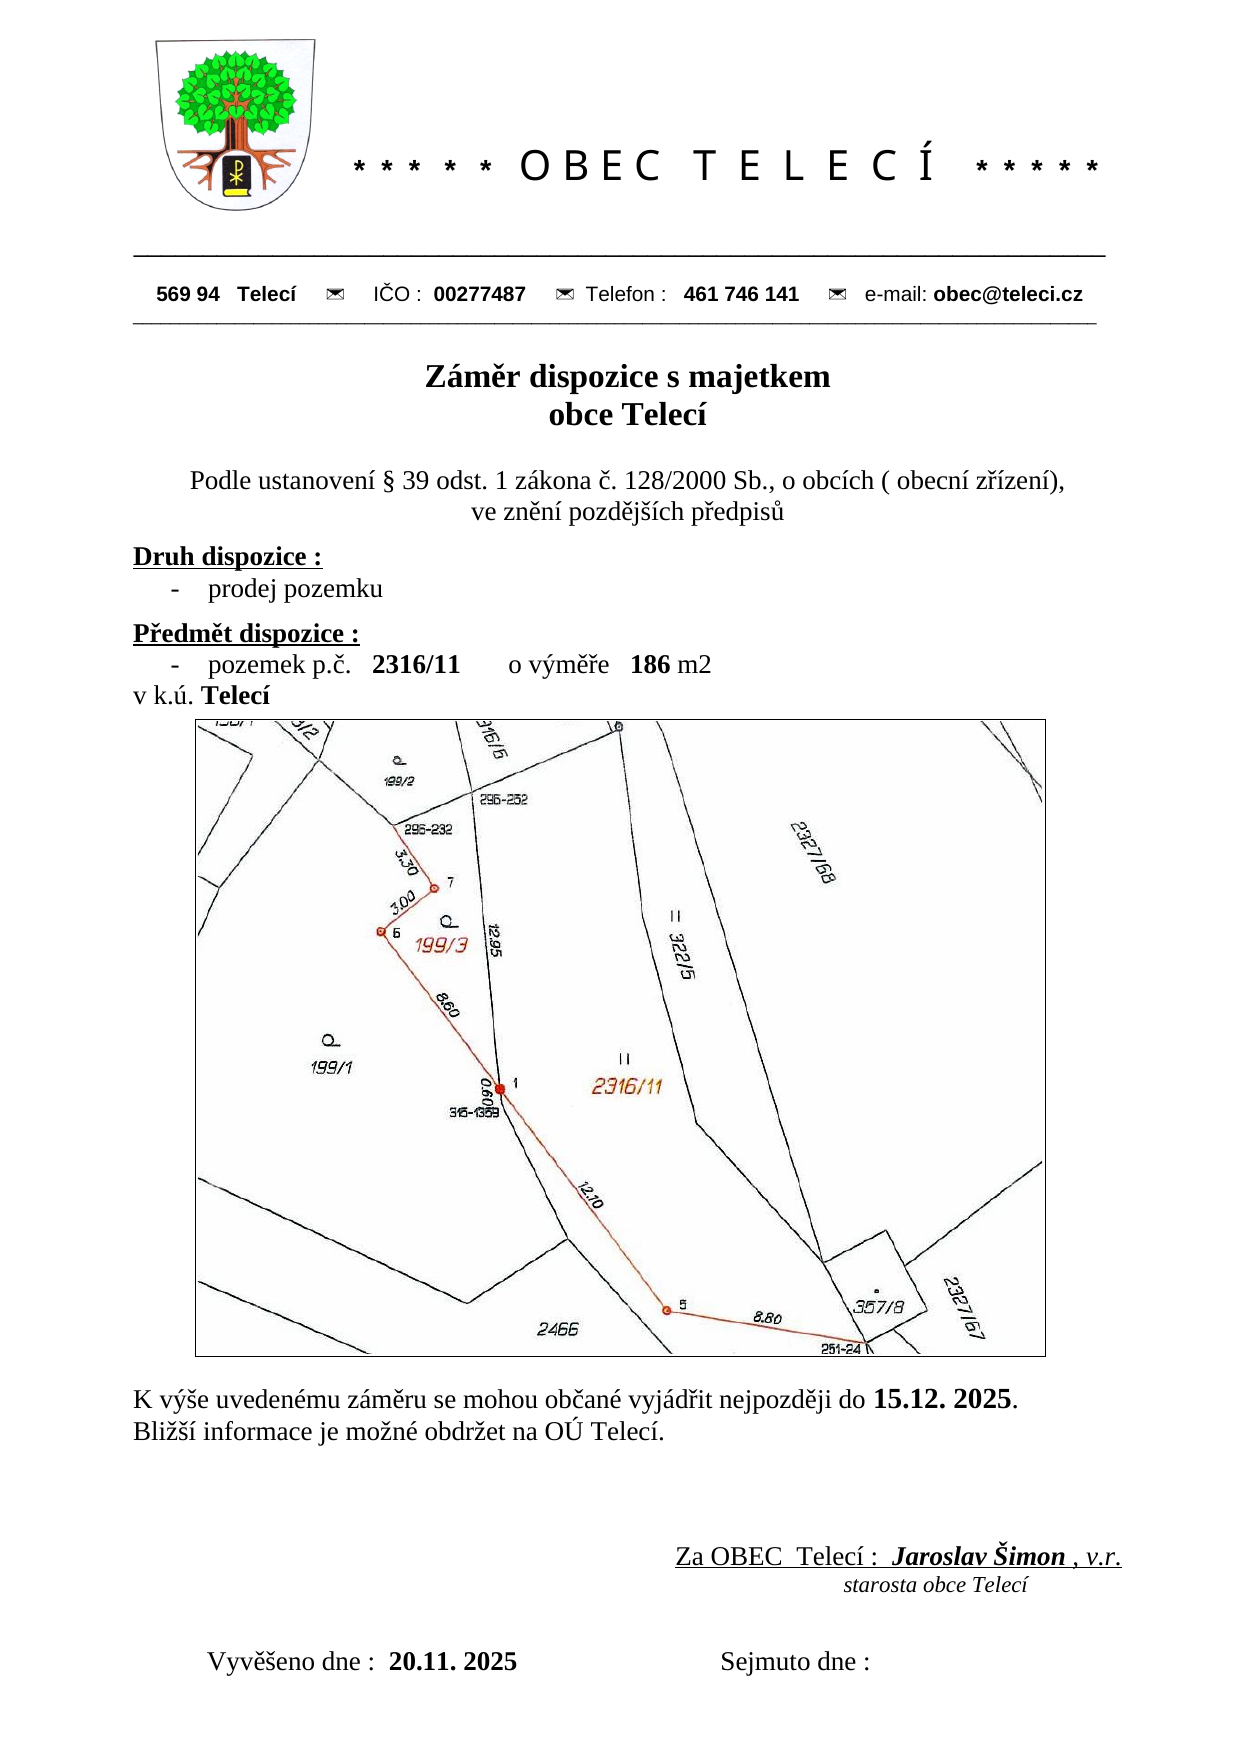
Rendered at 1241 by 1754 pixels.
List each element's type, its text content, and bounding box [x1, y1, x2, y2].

text * * * * * O B E C T E L E C Í * * * * * [325, 136, 1107, 192]
text Za OBEC Telecí : Jaroslav Šimon , v.r. [133, 1540, 1122, 1571]
text Podle ustanovení § 39 odst. 1 zákona č. 128/2000 Sb., o obcích ( obecní zřízení), [133, 464, 1122, 495]
picture [197, 721, 1043, 1354]
text ______________________________________________________________________ [133, 192, 1107, 258]
text Předmět dispozice : [133, 617, 1122, 648]
list prodej pozemku [170, 572, 1122, 603]
text Záměr dispozice s majetkem [133, 356, 1122, 394]
text Vyvěšeno dne : 20.11. 2025 Sejmuto dne : [133, 1645, 1107, 1677]
list pozemek p.č. 2316/11 o výměře 186 m2 [170, 648, 1122, 679]
text Druh dispozice : [133, 541, 1122, 572]
text ________________________________________________________________________________________________________ [133, 306, 1107, 325]
text starosta obce Telecí [133, 1571, 1122, 1597]
picture [140, 25, 325, 229]
text K výše uvedenému záměru se mohou občané vyjádřit nejpozději do 15.12. 2025. [133, 1382, 1122, 1415]
text v k.ú. Telecí [133, 679, 1122, 711]
text Bližší informace je možné obdržet na OÚ Telecí. [133, 1415, 1122, 1446]
text ve znění pozdějších předpisů [133, 495, 1122, 526]
text 569 94 Telecí  IČO : 00277487 Telefon : 461 746 141  e-mail: obec@teleci.cz [133, 282, 1107, 306]
text obce Telecí [133, 394, 1122, 433]
